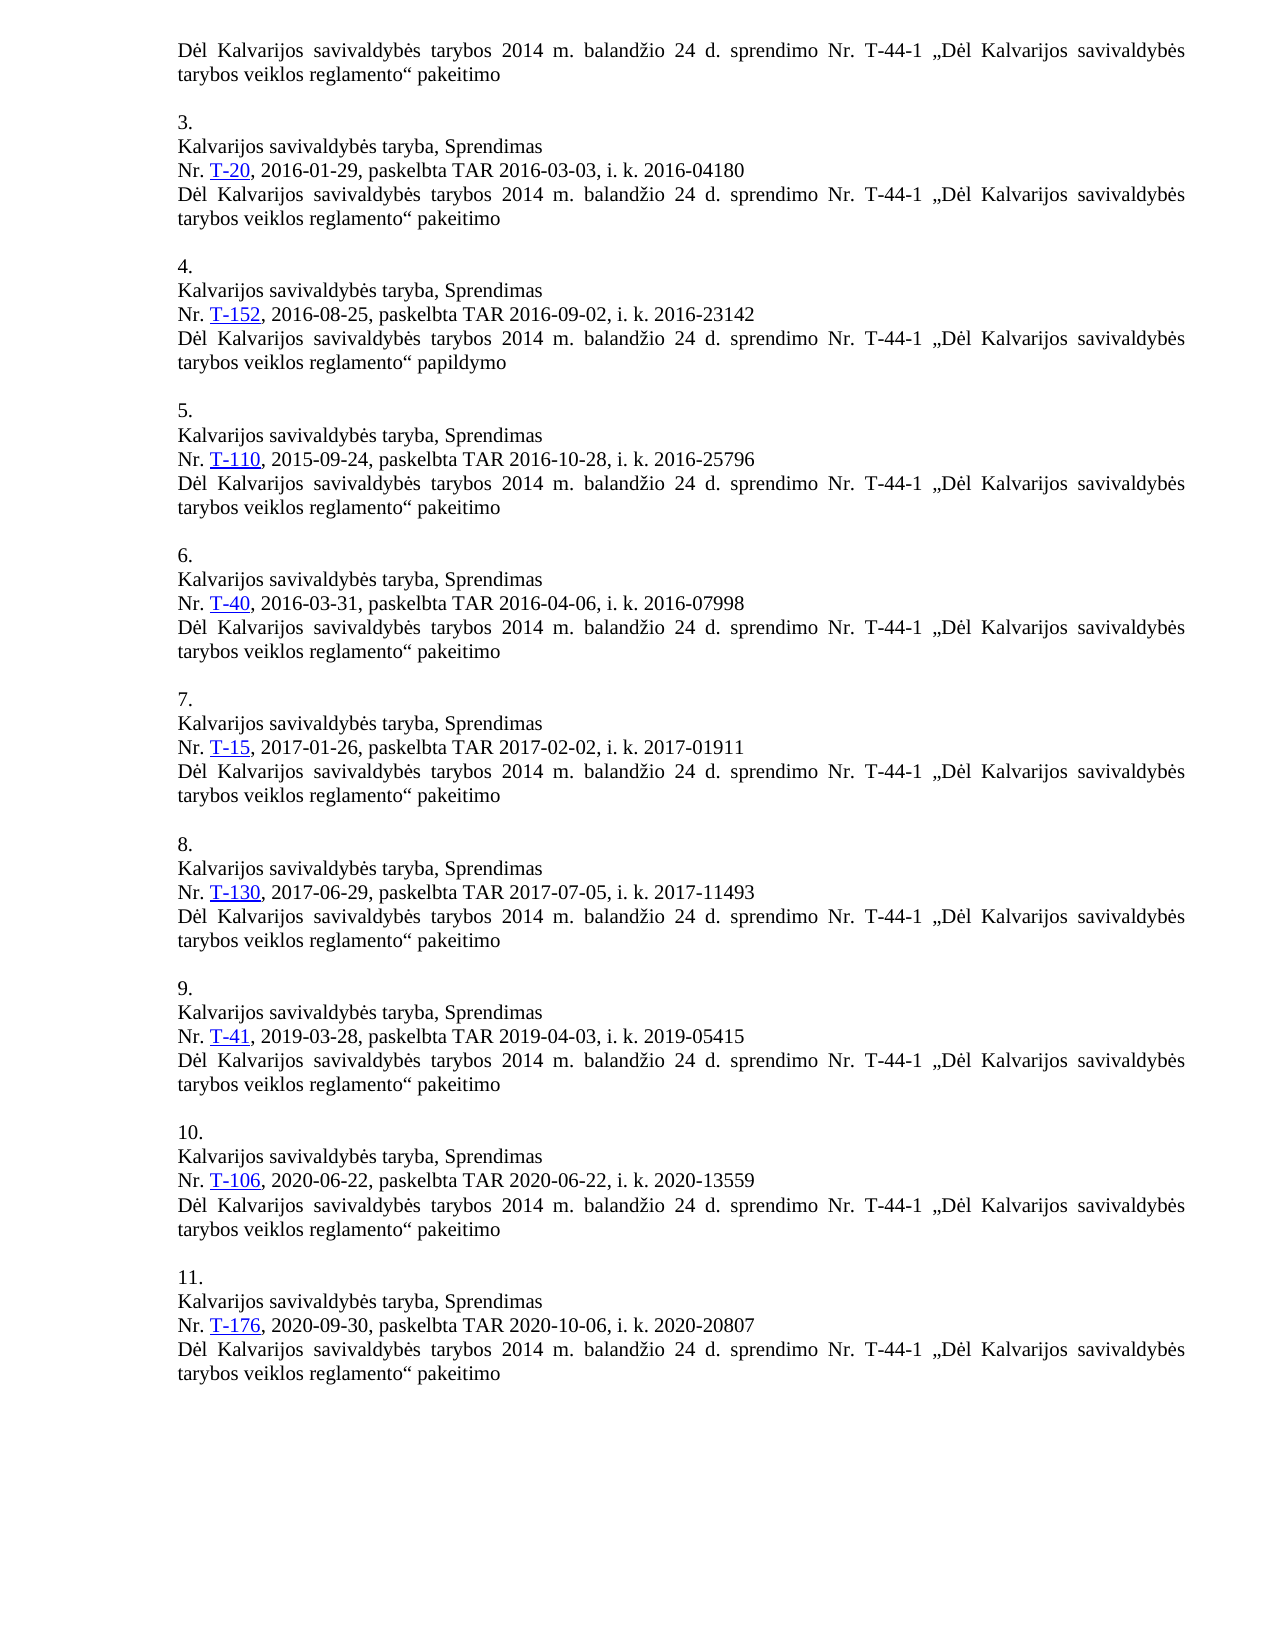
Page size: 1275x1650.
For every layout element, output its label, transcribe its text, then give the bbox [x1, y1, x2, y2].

text Dėl Kalvarijos savivaldybės tarybos 2014 m. balandžio 24 d. sprendimo Nr. T-44-1 „Dėl Kalvarijos savivaldybės tarybos veiklos reglamento“ pakeitimo [177, 1337, 1186, 1385]
text Nr. T-41, 2019-03-28, paskelbta TAR 2019-04-03, i. k. 2019-05415 [177, 1024, 1186, 1048]
text 10. [177, 1120, 1186, 1144]
text Dėl Kalvarijos savivaldybės tarybos 2014 m. balandžio 24 d. sprendimo Nr. T-44-1 „Dėl Kalvarijos savivaldybės tarybos veiklos reglamento“ pakeitimo [177, 37, 1186, 86]
text Nr. T-20, 2016-01-29, paskelbta TAR 2016-03-03, i. k. 2016-04180 [177, 158, 1186, 182]
text Nr. T-152, 2016-08-25, paskelbta TAR 2016-09-02, i. k. 2016-23142 [177, 302, 1186, 326]
text Kalvarijos savivaldybės taryba, Sprendimas [177, 278, 1186, 302]
text Kalvarijos savivaldybės taryba, Sprendimas [177, 567, 1186, 591]
text Dėl Kalvarijos savivaldybės tarybos 2014 m. balandžio 24 d. sprendimo Nr. T-44-1 „Dėl Kalvarijos savivaldybės tarybos veiklos reglamento“ pakeitimo [177, 1048, 1186, 1096]
text Dėl Kalvarijos savivaldybės tarybos 2014 m. balandžio 24 d. sprendimo Nr. T-44-1 „Dėl Kalvarijos savivaldybės tarybos veiklos reglamento“ pakeitimo [177, 759, 1186, 807]
text 8. [177, 832, 1186, 856]
text 7. [177, 687, 1186, 711]
text Kalvarijos savivaldybės taryba, Sprendimas [177, 1289, 1186, 1313]
text Kalvarijos savivaldybės taryba, Sprendimas [177, 422, 1186, 447]
text Dėl Kalvarijos savivaldybės tarybos 2014 m. balandžio 24 d. sprendimo Nr. T-44-1 „Dėl Kalvarijos savivaldybės tarybos veiklos reglamento“ pakeitimo [177, 904, 1186, 952]
text Kalvarijos savivaldybės taryba, Sprendimas [177, 1144, 1186, 1168]
text Nr. T-176, 2020-09-30, paskelbta TAR 2020-10-06, i. k. 2020-20807 [177, 1313, 1186, 1337]
text Dėl Kalvarijos savivaldybės tarybos 2014 m. balandžio 24 d. sprendimo Nr. T-44-1 „Dėl Kalvarijos savivaldybės tarybos veiklos reglamento“ pakeitimo [177, 182, 1186, 230]
text Dėl Kalvarijos savivaldybės tarybos 2014 m. balandžio 24 d. sprendimo Nr. T-44-1 „Dėl Kalvarijos savivaldybės tarybos veiklos reglamento“ pakeitimo [177, 471, 1186, 519]
text Nr. T-40, 2016-03-31, paskelbta TAR 2016-04-06, i. k. 2016-07998 [177, 591, 1186, 615]
text 5. [177, 398, 1186, 422]
text 4. [177, 254, 1186, 278]
text Kalvarijos savivaldybės taryba, Sprendimas [177, 134, 1186, 158]
text Dėl Kalvarijos savivaldybės tarybos 2014 m. balandžio 24 d. sprendimo Nr. T-44-1 „Dėl Kalvarijos savivaldybės tarybos veiklos reglamento“ pakeitimo [177, 615, 1186, 663]
text Kalvarijos savivaldybės taryba, Sprendimas [177, 856, 1186, 880]
text 3. [177, 110, 1186, 134]
text Nr. T-130, 2017-06-29, paskelbta TAR 2017-07-05, i. k. 2017-11493 [177, 880, 1186, 904]
text Nr. T-106, 2020-06-22, paskelbta TAR 2020-06-22, i. k. 2020-13559 [177, 1168, 1186, 1192]
text 6. [177, 543, 1186, 567]
text Dėl Kalvarijos savivaldybės tarybos 2014 m. balandžio 24 d. sprendimo Nr. T-44-1 „Dėl Kalvarijos savivaldybės tarybos veiklos reglamento“ pakeitimo [177, 1192, 1186, 1241]
text Kalvarijos savivaldybės taryba, Sprendimas [177, 711, 1186, 735]
text Nr. T-15, 2017-01-26, paskelbta TAR 2017-02-02, i. k. 2017-01911 [177, 735, 1186, 759]
text 11. [177, 1265, 1186, 1289]
text Nr. T-110, 2015-09-24, paskelbta TAR 2016-10-28, i. k. 2016-25796 [177, 447, 1186, 471]
text Dėl Kalvarijos savivaldybės tarybos 2014 m. balandžio 24 d. sprendimo Nr. T-44-1 „Dėl Kalvarijos savivaldybės tarybos veiklos reglamento“ papildymo [177, 326, 1186, 374]
text 9. [177, 976, 1186, 1000]
text Kalvarijos savivaldybės taryba, Sprendimas [177, 1000, 1186, 1024]
